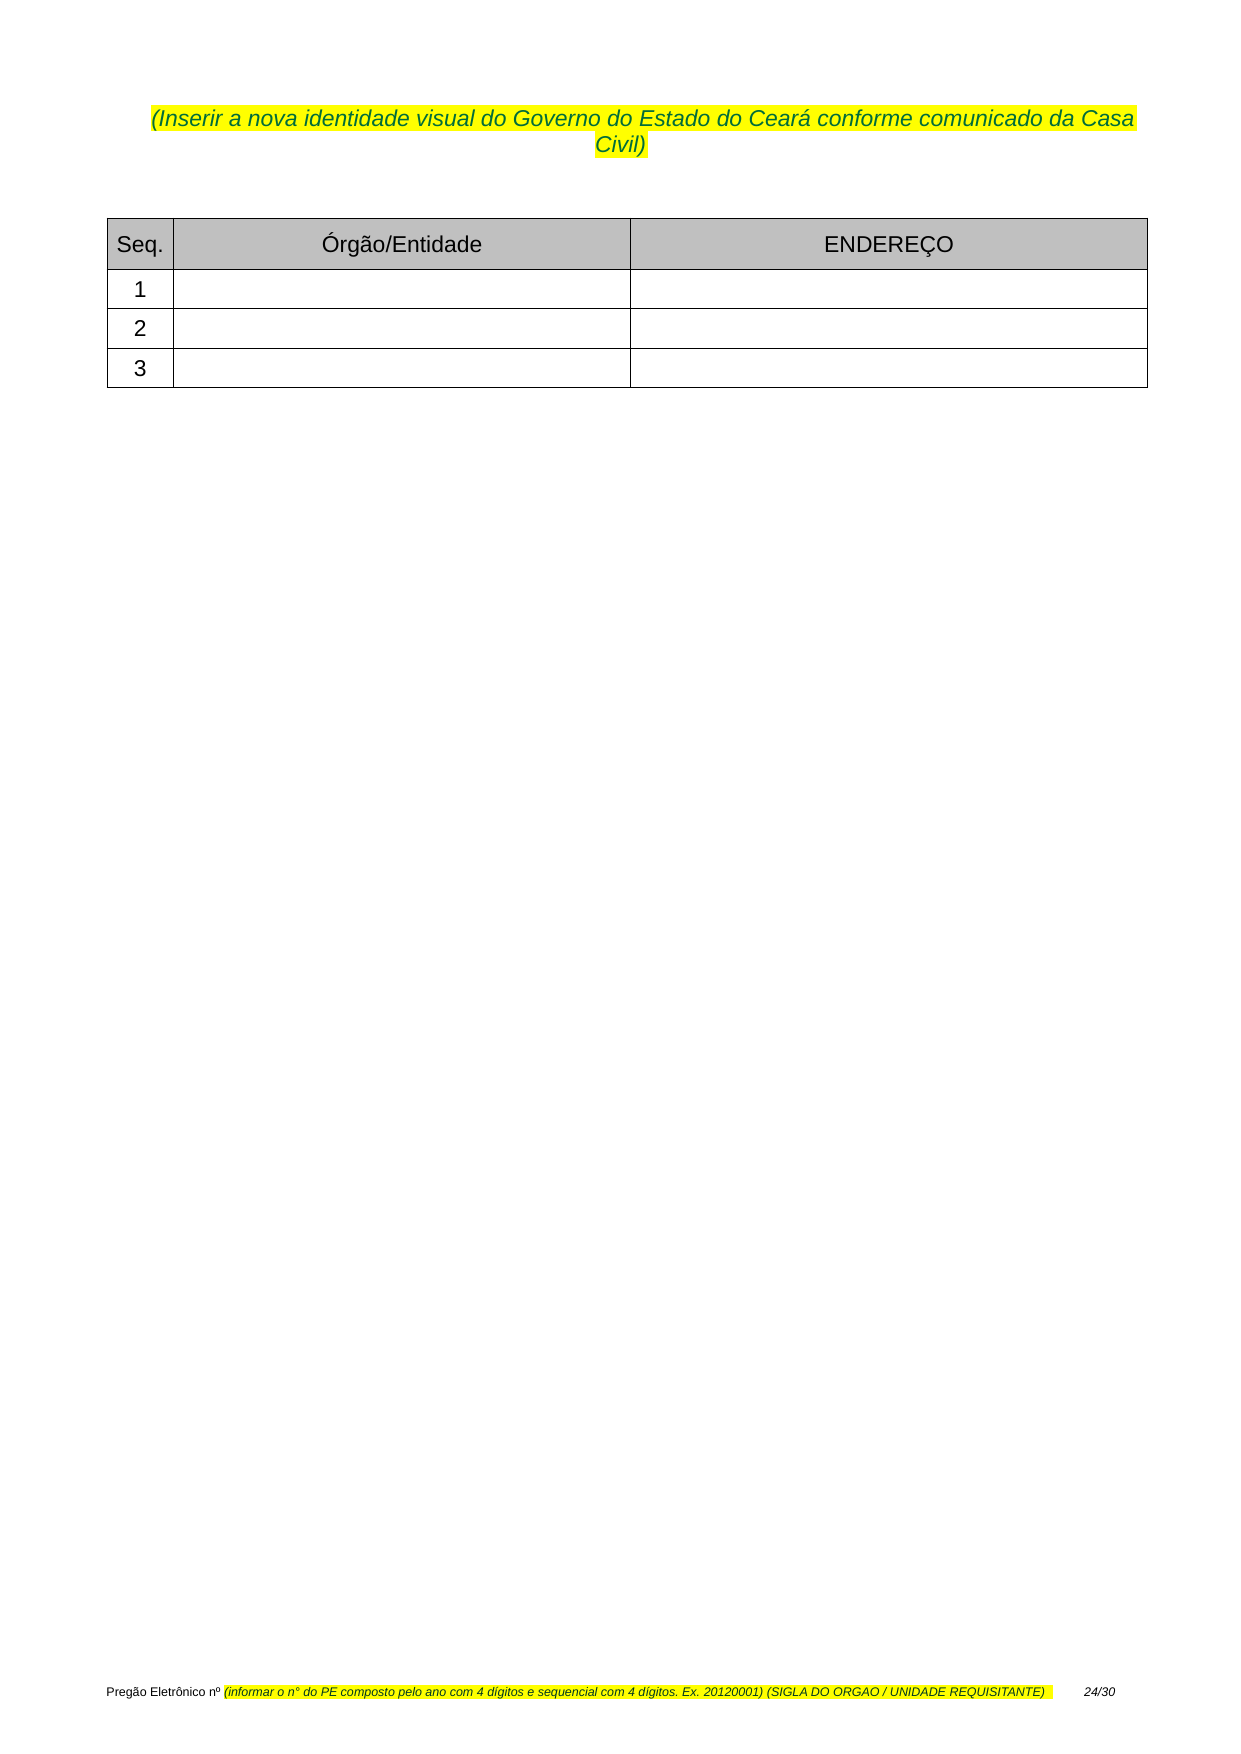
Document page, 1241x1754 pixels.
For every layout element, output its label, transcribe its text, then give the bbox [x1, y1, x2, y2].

table_cell 3 [108, 349, 173, 387]
table_cell [631, 349, 1147, 387]
table_cell [174, 349, 630, 387]
table_cell 1 [108, 270, 173, 308]
table_header Órgão/Entidade [174, 219, 630, 269]
table_cell [631, 309, 1147, 347]
table_header Seq. [108, 219, 173, 269]
table_cell [174, 309, 630, 347]
table_cell [631, 270, 1147, 308]
table_cell 2 [108, 309, 173, 347]
table_header ENDEREÇO [631, 219, 1147, 269]
table_cell [174, 270, 630, 308]
